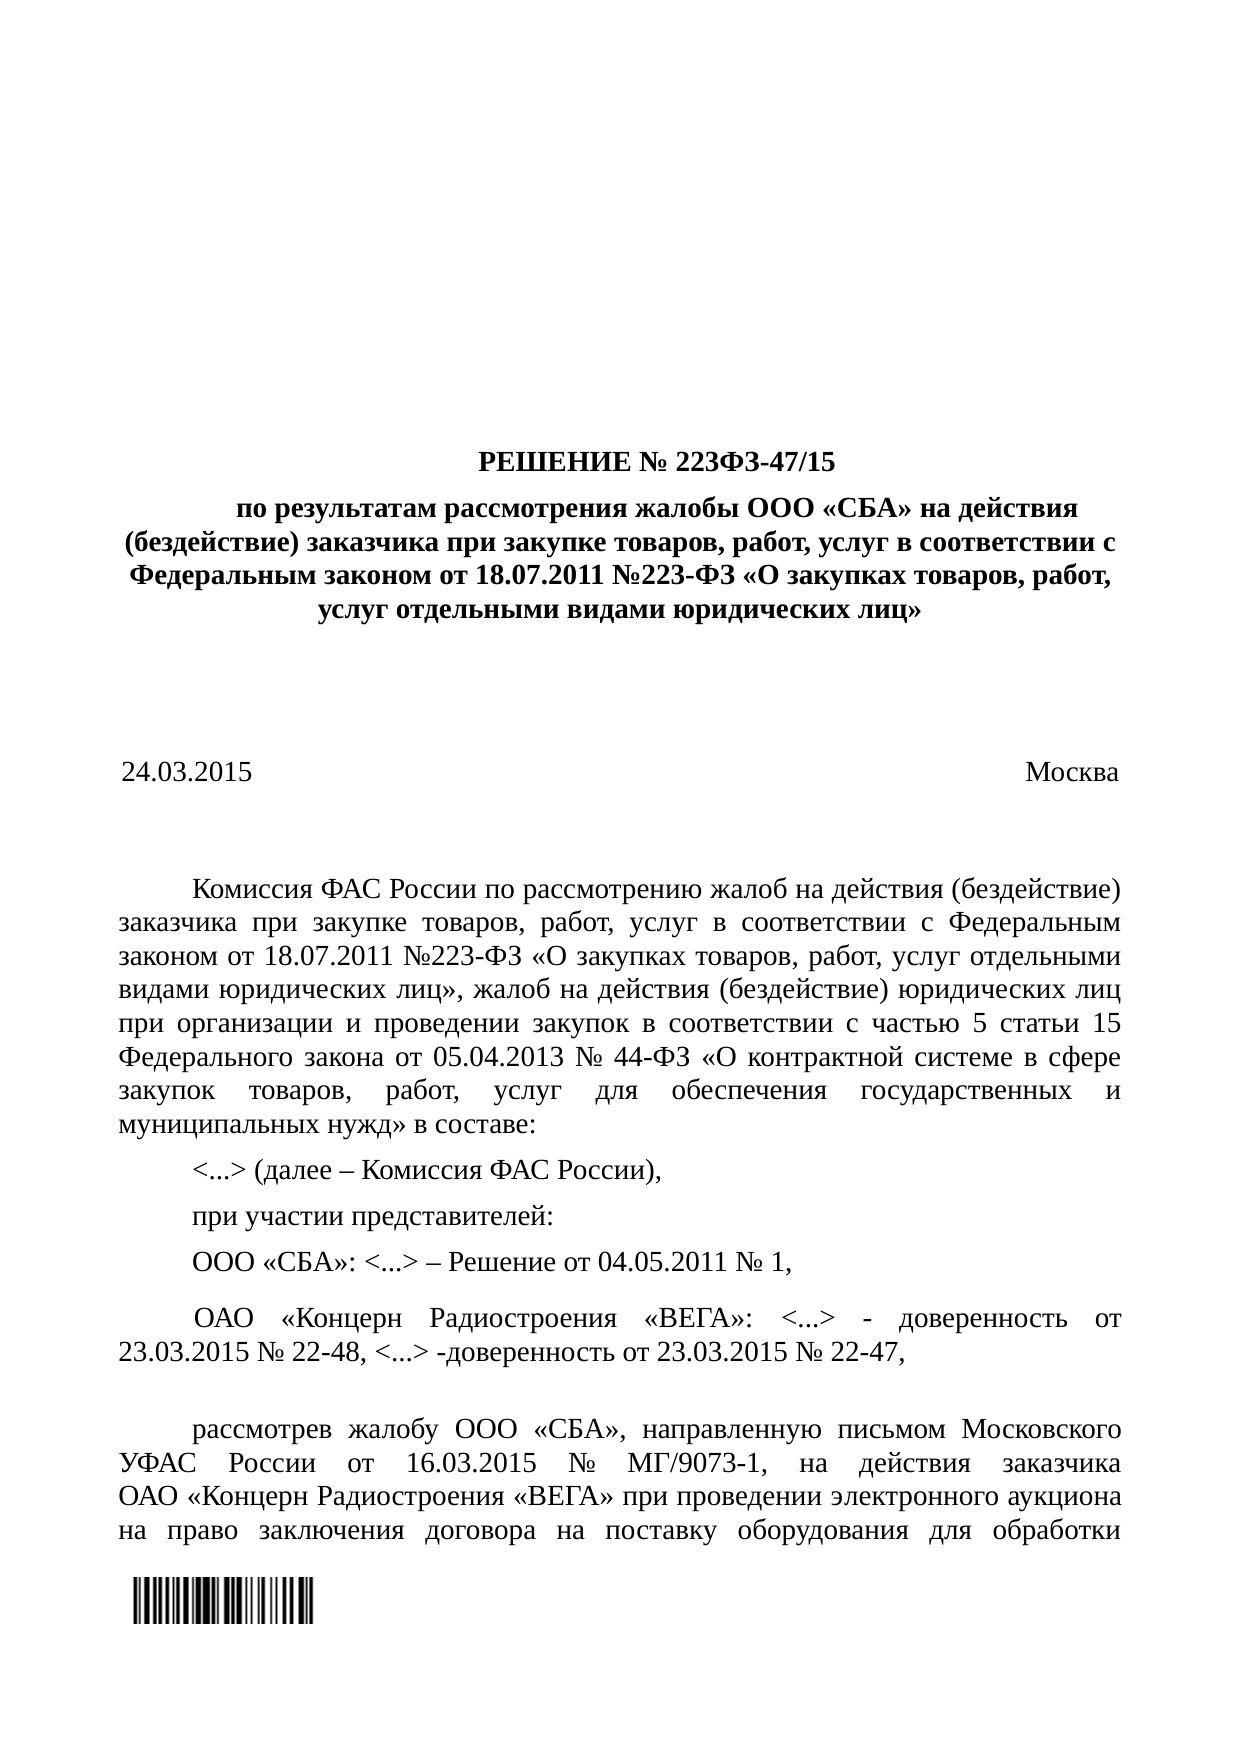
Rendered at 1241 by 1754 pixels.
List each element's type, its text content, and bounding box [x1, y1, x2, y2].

picture [118, 1577, 331, 1624]
text РЕШЕНИЕ № 223ФЗ-47/15 [118, 444, 1122, 478]
text по результатам рассмотрения жалобы ООО «СБА» на действия (бездействие) заказчика при закупке товаров, работ, услуг в соответствии с Федеральным законом от 18.07.2011 №223-ФЗ «О закупках товаров, работ, услуг отдельными видами юридических лиц» [118, 490, 1122, 624]
text при участии представителей: [118, 1198, 1122, 1231]
text Комиссия ФАС России по рассмотрению жалоб на действия (бездействие) заказчика при закупке товаров, работ, услуг в соответствии с Федеральным законом от 18.07.2011 №223-ФЗ «О закупках товаров, работ, услуг отдельными видами юридических лиц», жалоб на действия (бездействие) юридических лиц при организации и проведении закупок в соответствии с частью 5 статьи 15 Федерального закона от 05.04.2013 № 44-ФЗ «О контрактной системе в сфере закупок товаров, работ, услуг для обеспечения государственных и муниципальных нужд» в составе: [118, 871, 1122, 1139]
text ООО «СБА»: <...> – Решение от 04.05.2011 № 1, [118, 1244, 1122, 1277]
text 24.03.2015 Москва [118, 754, 1122, 787]
text рассмотрев жалобу ООО «СБА», направленную письмом Московского УФАС России от 16.03.2015 № МГ/9073-1, на действия заказчика ОАО «Концерн Радиостроения «ВЕГА» при проведении электронного аукциона на право заключения договора на поставку оборудования для обработки [118, 1411, 1122, 1546]
text <...> (далее – Комиссия ФАС России), [118, 1152, 1122, 1185]
text ОАО «Концерн Радиостроения «ВЕГА»: <...> - доверенность от 23.03.2015 № 22-48, <...> -доверенность от 23.03.2015 № 22-47, [118, 1300, 1122, 1367]
